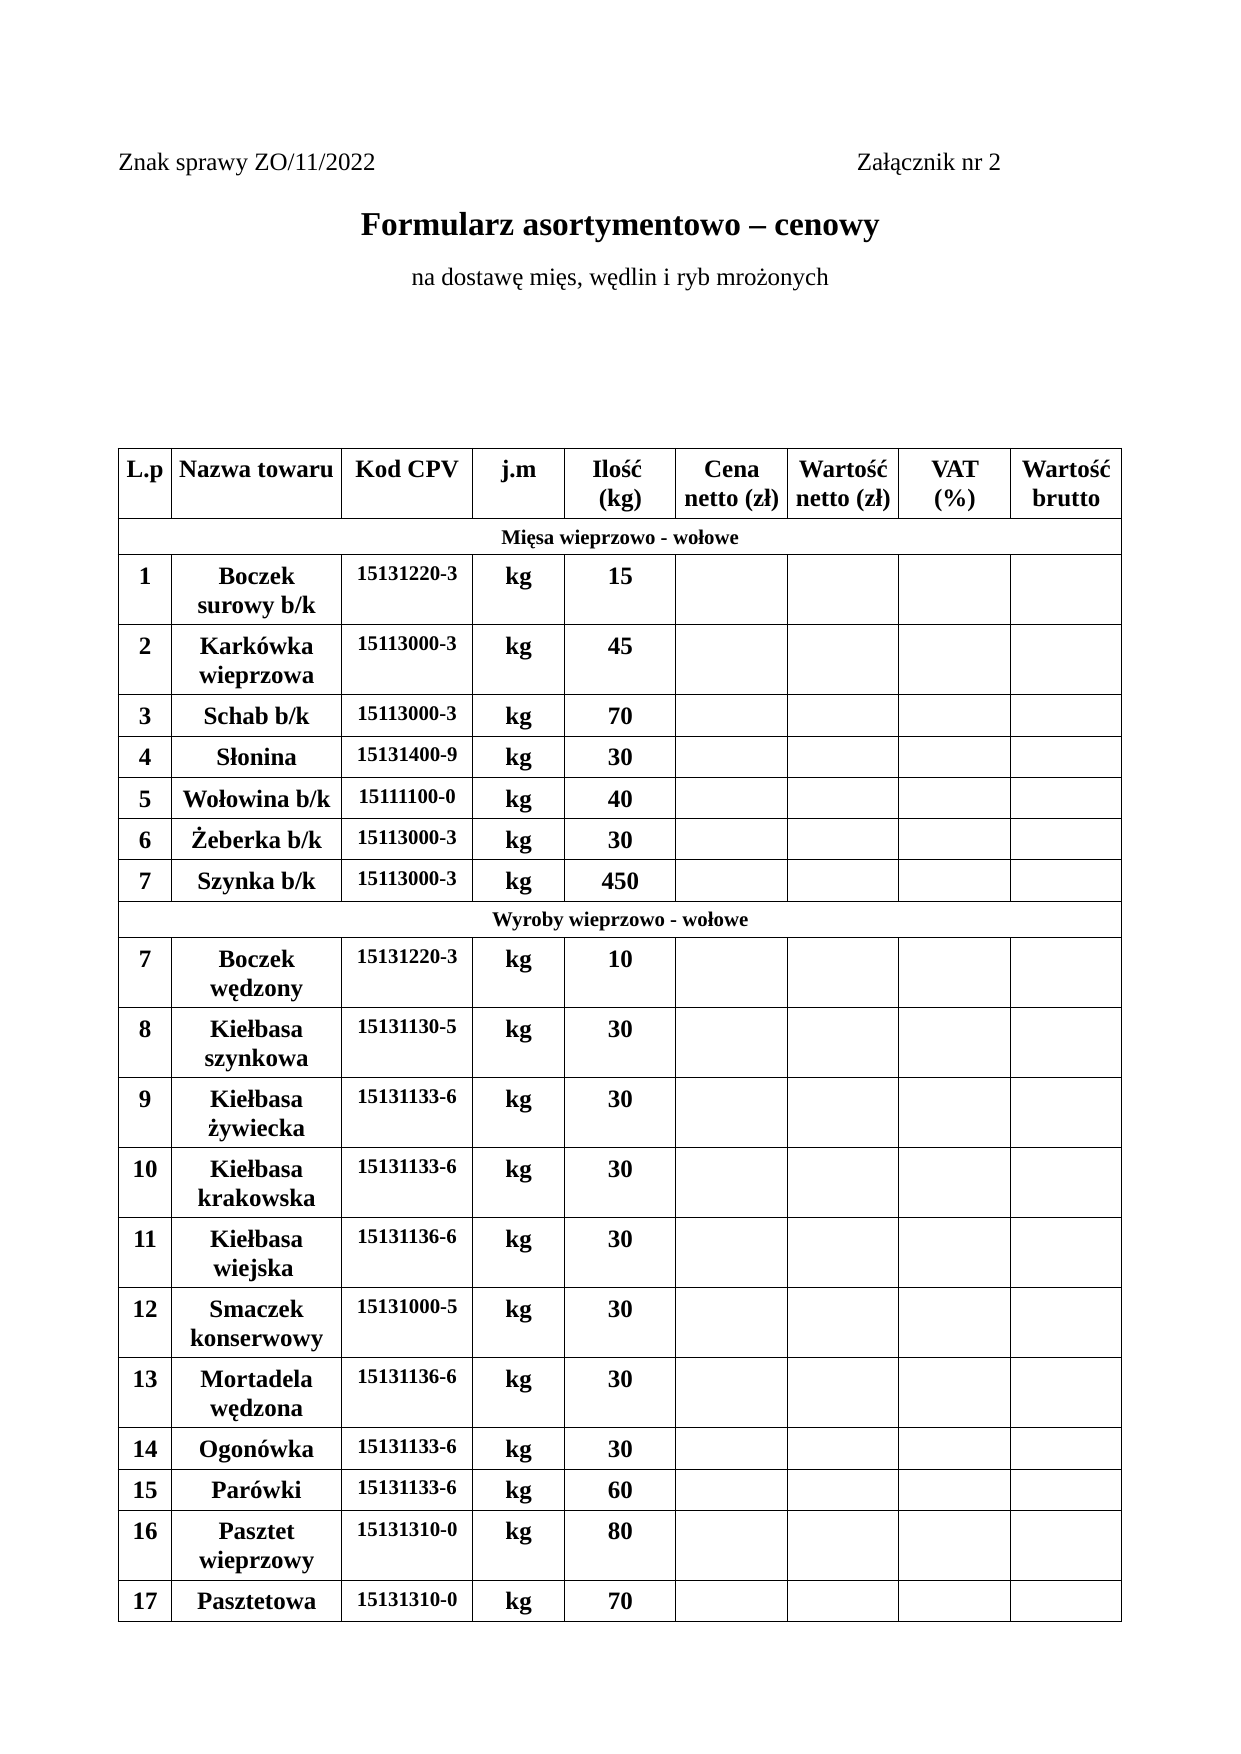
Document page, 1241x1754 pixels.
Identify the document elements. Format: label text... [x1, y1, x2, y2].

table_cell [788, 938, 898, 1007]
table_cell [899, 1008, 1010, 1077]
table_cell kg [473, 1288, 564, 1357]
table_header L.p [119, 449, 171, 518]
table_cell 17 [119, 1581, 171, 1621]
table_cell kg [473, 555, 564, 624]
table_cell Szynka b/k [172, 860, 341, 901]
table_cell 60 [565, 1470, 675, 1510]
table_cell Boczek surowy b/k [172, 555, 341, 624]
table_cell [788, 1078, 898, 1147]
table_cell [1011, 1008, 1121, 1077]
table_cell 30 [565, 819, 675, 859]
table_cell [676, 1358, 787, 1427]
table_cell Żeberka b/k [172, 819, 341, 859]
table_cell [1011, 1218, 1121, 1287]
table_cell 15113000-3 [342, 695, 472, 736]
table_cell 15131220-3 [342, 555, 472, 624]
table_cell Pasztetowa [172, 1581, 341, 1621]
table_cell 15 [565, 555, 675, 624]
table_cell Pasztet wieprzowy [172, 1511, 341, 1580]
table_cell Kiełbasa szynkowa [172, 1008, 341, 1077]
table_cell Kiełbasa krakowska [172, 1148, 341, 1217]
table_cell 15131136-6 [342, 1358, 472, 1427]
table_cell 30 [565, 737, 675, 777]
table_cell 15131136-6 [342, 1218, 472, 1287]
table_cell Kiełbasa żywiecka [172, 1078, 341, 1147]
table_cell 15113000-3 [342, 860, 472, 901]
table_cell kg [473, 737, 564, 777]
table_cell 15131220-3 [342, 938, 472, 1007]
table_cell 10 [119, 1148, 171, 1217]
table_cell [1011, 1148, 1121, 1217]
table_cell [899, 1218, 1010, 1287]
table_cell [899, 1581, 1010, 1621]
table_cell 6 [119, 819, 171, 859]
table_cell 15131133-6 [342, 1148, 472, 1217]
table_cell 30 [565, 1148, 675, 1217]
table_cell [1011, 555, 1121, 624]
table_cell 15131310-0 [342, 1581, 472, 1621]
table_cell [1011, 819, 1121, 859]
table_cell [899, 1288, 1010, 1357]
table_cell [899, 555, 1010, 624]
table_header Cena netto (zł) [676, 449, 787, 518]
table_cell kg [473, 695, 564, 736]
table_cell 14 [119, 1428, 171, 1468]
table_cell Mortadela wędzona [172, 1358, 341, 1427]
table_cell kg [473, 1218, 564, 1287]
table_cell [788, 1288, 898, 1357]
table_cell 3 [119, 695, 171, 736]
table_cell kg [473, 1148, 564, 1217]
table_cell [676, 860, 787, 901]
table_cell kg [473, 819, 564, 859]
table_cell [899, 625, 1010, 694]
table_cell Schab b/k [172, 695, 341, 736]
table_cell [788, 1008, 898, 1077]
table_header VAT (%) [899, 449, 1010, 518]
table_cell 7 [119, 938, 171, 1007]
table_cell 9 [119, 1078, 171, 1147]
table_cell 1 [119, 555, 171, 624]
table_cell [899, 1358, 1010, 1427]
table_cell kg [473, 1008, 564, 1077]
table_header Kod CPV [342, 449, 472, 518]
table_cell [676, 1470, 787, 1510]
table_cell [899, 737, 1010, 777]
table_cell 15113000-3 [342, 625, 472, 694]
table_cell [788, 695, 898, 736]
table_cell [788, 1358, 898, 1427]
table_cell 80 [565, 1511, 675, 1580]
table_cell [1011, 1511, 1121, 1580]
table_cell 70 [565, 1581, 675, 1621]
table_cell 11 [119, 1218, 171, 1287]
table_cell [676, 1218, 787, 1287]
table_cell [1011, 1470, 1121, 1510]
table_cell 2 [119, 625, 171, 694]
table_cell 15111100-0 [342, 778, 472, 818]
table_cell 15131130-5 [342, 1008, 472, 1077]
table_cell Mięsa wieprzowo - wołowe [119, 519, 1121, 554]
table_cell [1011, 695, 1121, 736]
table_cell [788, 1218, 898, 1287]
table_cell kg [473, 625, 564, 694]
table_cell [1011, 737, 1121, 777]
table_cell kg [473, 1581, 564, 1621]
table_cell [676, 1078, 787, 1147]
table_cell [1011, 1288, 1121, 1357]
table_cell 15131133-6 [342, 1428, 472, 1468]
text Formularz asortymentowo – cenowy [118, 204, 1122, 243]
table_cell 30 [565, 1428, 675, 1468]
table_cell [899, 1148, 1010, 1217]
table_cell [899, 1511, 1010, 1580]
table_cell [676, 778, 787, 818]
table_cell Słonina [172, 737, 341, 777]
table_cell [676, 819, 787, 859]
table_cell [1011, 1078, 1121, 1147]
table_cell [788, 737, 898, 777]
table_cell 5 [119, 778, 171, 818]
table_cell 70 [565, 695, 675, 736]
table_cell Wołowina b/k [172, 778, 341, 818]
table_cell 15131000-5 [342, 1288, 472, 1357]
table_cell [788, 625, 898, 694]
table_cell 10 [565, 938, 675, 1007]
table_cell kg [473, 1470, 564, 1510]
table_cell [1011, 938, 1121, 1007]
table_cell [899, 695, 1010, 736]
table_cell 15113000-3 [342, 819, 472, 859]
table_cell 45 [565, 625, 675, 694]
table_cell 15131400-9 [342, 737, 472, 777]
table_cell Wyroby wieprzowo - wołowe [119, 902, 1121, 937]
table_cell [676, 1581, 787, 1621]
table_cell 30 [565, 1218, 675, 1287]
table_cell kg [473, 1428, 564, 1468]
table_cell [1011, 1581, 1121, 1621]
table_cell kg [473, 1511, 564, 1580]
table_header Nazwa towaru [172, 449, 341, 518]
table_cell [676, 695, 787, 736]
table_cell [1011, 778, 1121, 818]
table_cell 30 [565, 1008, 675, 1077]
table_cell 7 [119, 860, 171, 901]
table_cell kg [473, 778, 564, 818]
table_cell [676, 1428, 787, 1468]
table_cell [676, 737, 787, 777]
table_cell Boczek wędzony [172, 938, 341, 1007]
table_cell 13 [119, 1358, 171, 1427]
table_cell [899, 938, 1010, 1007]
table_cell [788, 860, 898, 901]
table_cell [788, 555, 898, 624]
table_cell [676, 1148, 787, 1217]
text Znak sprawy ZO/11/2022 Załącznik nr 2 [118, 147, 1122, 176]
table_cell Smaczek konserwowy [172, 1288, 341, 1357]
table_cell 30 [565, 1078, 675, 1147]
table_cell [676, 1008, 787, 1077]
table_cell [899, 1470, 1010, 1510]
table_cell [899, 1078, 1010, 1147]
table_cell kg [473, 938, 564, 1007]
table_cell [899, 819, 1010, 859]
table_cell 450 [565, 860, 675, 901]
table_header Ilość (kg) [565, 449, 675, 518]
table_cell kg [473, 1078, 564, 1147]
table_cell 15131133-6 [342, 1078, 472, 1147]
table_cell 15131133-6 [342, 1470, 472, 1510]
table_cell [788, 819, 898, 859]
table_cell [676, 1511, 787, 1580]
table_cell [676, 938, 787, 1007]
table_cell [788, 1428, 898, 1468]
table_header j.m [473, 449, 564, 518]
table_cell [788, 1470, 898, 1510]
table_cell [899, 1428, 1010, 1468]
table_header Wartość brutto [1011, 449, 1121, 518]
table_cell [899, 778, 1010, 818]
table_cell 30 [565, 1288, 675, 1357]
table_cell Parówki [172, 1470, 341, 1510]
table_cell [676, 625, 787, 694]
table_cell 16 [119, 1511, 171, 1580]
table_cell 12 [119, 1288, 171, 1357]
table_cell 15131310-0 [342, 1511, 472, 1580]
table_cell [1011, 860, 1121, 901]
table_cell [676, 555, 787, 624]
table_cell kg [473, 1358, 564, 1427]
table_cell 15 [119, 1470, 171, 1510]
table_cell 8 [119, 1008, 171, 1077]
table_cell [1011, 1428, 1121, 1468]
text na dostawę mięs, wędlin i ryb mrożonych [118, 262, 1122, 291]
table_cell kg [473, 860, 564, 901]
table_cell [676, 1288, 787, 1357]
table_cell 4 [119, 737, 171, 777]
table_cell [788, 1148, 898, 1217]
table_cell [788, 778, 898, 818]
table_cell [788, 1511, 898, 1580]
table_cell [1011, 625, 1121, 694]
table_cell 40 [565, 778, 675, 818]
table_header Wartość netto (zł) [788, 449, 898, 518]
table_cell [899, 860, 1010, 901]
table_cell Kiełbasa wiejska [172, 1218, 341, 1287]
table_cell [1011, 1358, 1121, 1427]
table_cell 30 [565, 1358, 675, 1427]
table_cell [788, 1581, 898, 1621]
table_cell Karkówka wieprzowa [172, 625, 341, 694]
table_cell Ogonówka [172, 1428, 341, 1468]
